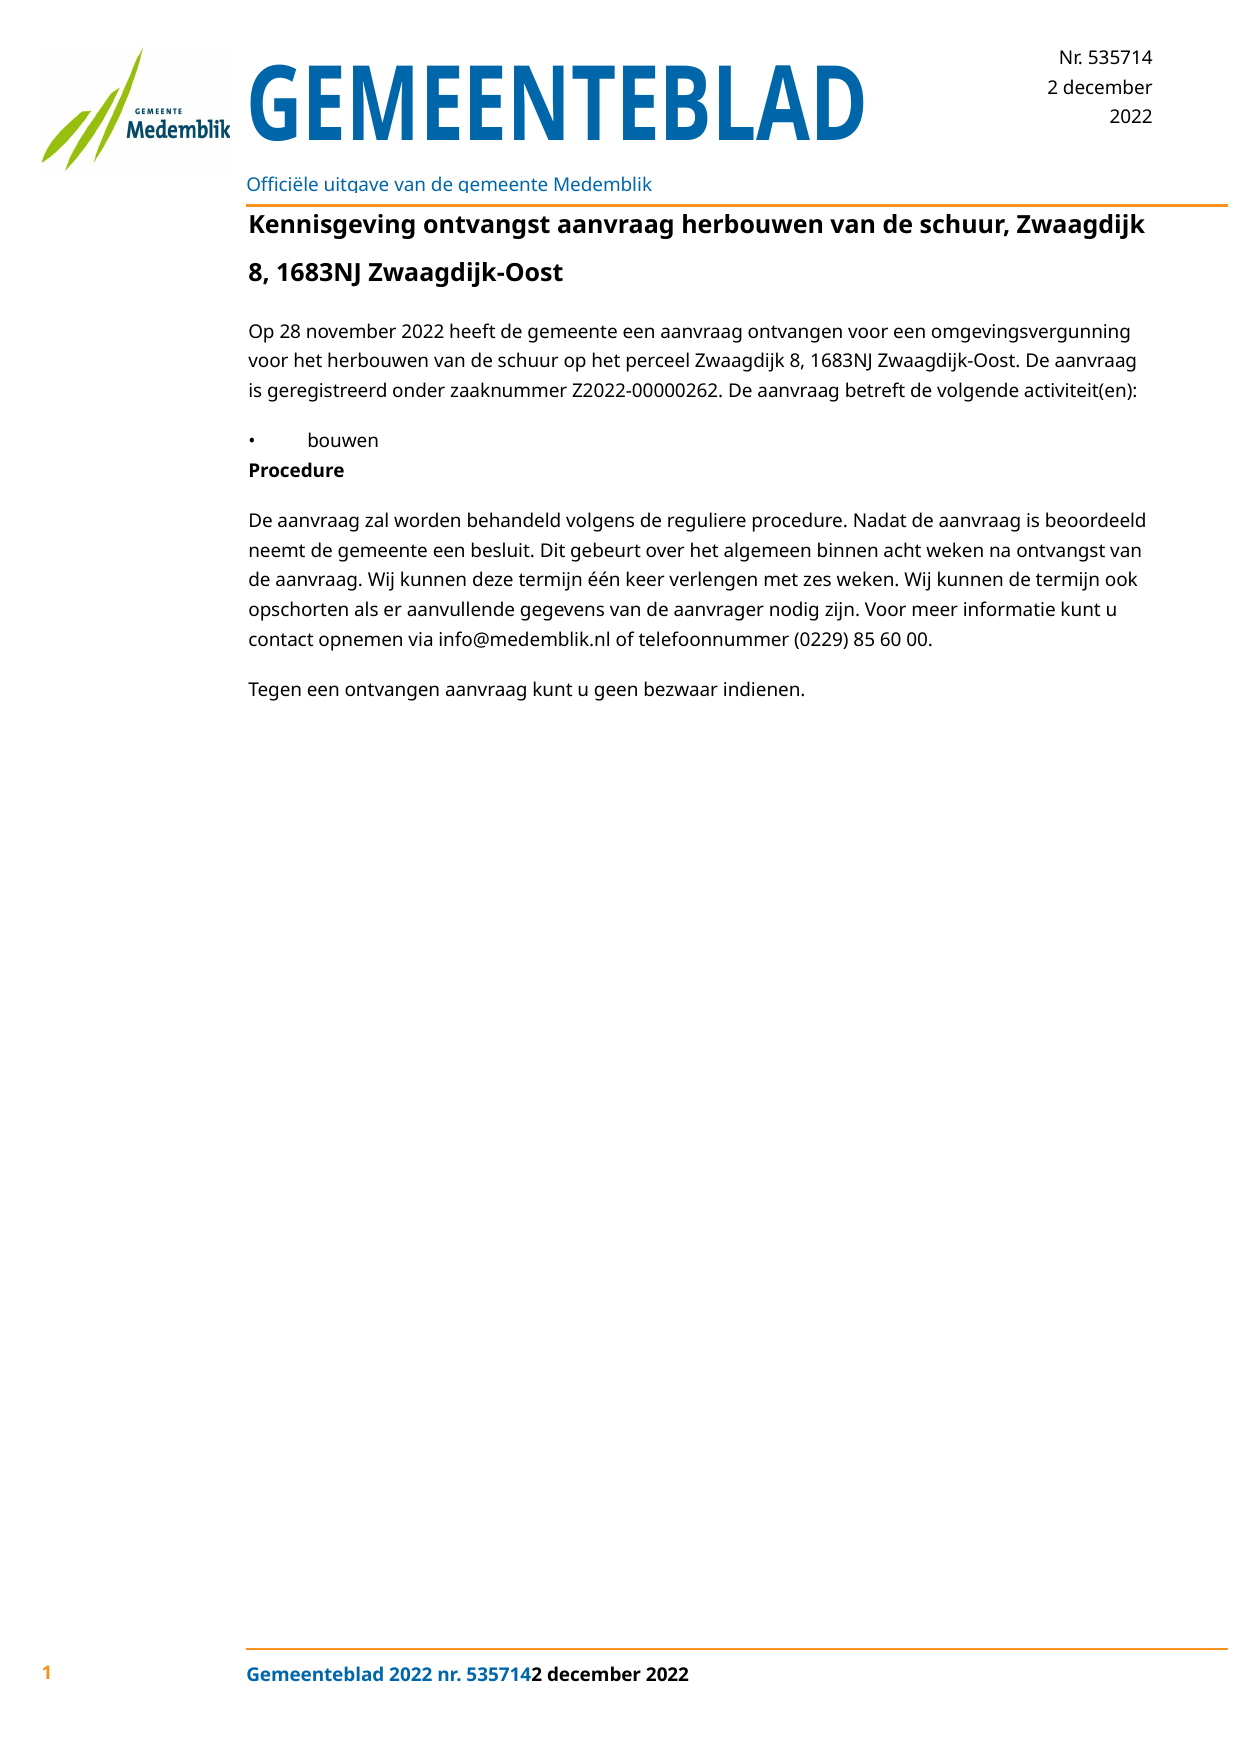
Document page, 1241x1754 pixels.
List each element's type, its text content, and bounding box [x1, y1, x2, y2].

text Procedure [248, 457, 1152, 483]
text De aanvraag zal worden behandeld volgens de reguliere procedure. Nadat de aanvraag is beoordeeld neemt de gemeente een besluit. Dit gebeurt over het algemeen binnen acht weken na ontvangst van de aanvraag. Wij kunnen deze termijn één keer verlengen met zes weken. Wij kunnen de termijn ook opschorten als er aanvullende gegevens van de aanvrager nodig zijn. Voor meer informatie kunt u contact opnemen via info@medemblik.nl of telefoonnummer (0229) 85 60 00. [248, 507, 1152, 652]
text Op 28 november 2022 heeft de gemeente een aanvraag ontvangen voor een omgevingsvergunning voor het herbouwen van de schuur op het perceel Zwaagdijk 8, 1683NJ Zwaagdijk-Oost. De aanvraag is geregistreerd onder zaaknummer Z2022-00000262. De aanvraag betreft de volgende activiteit(en): [248, 318, 1152, 403]
picture [41, 47, 231, 172]
text Tegen een ontvangen aanvraag kunt u geen bezwaar indienen. [248, 676, 1152, 702]
list bouwen [248, 427, 1152, 453]
text Kennisgeving ontvangst aanvraag herbouwen van de schuur, Zwaagdijk 8, 1683NJ Zwaagdijk-Oost [248, 207, 1152, 288]
